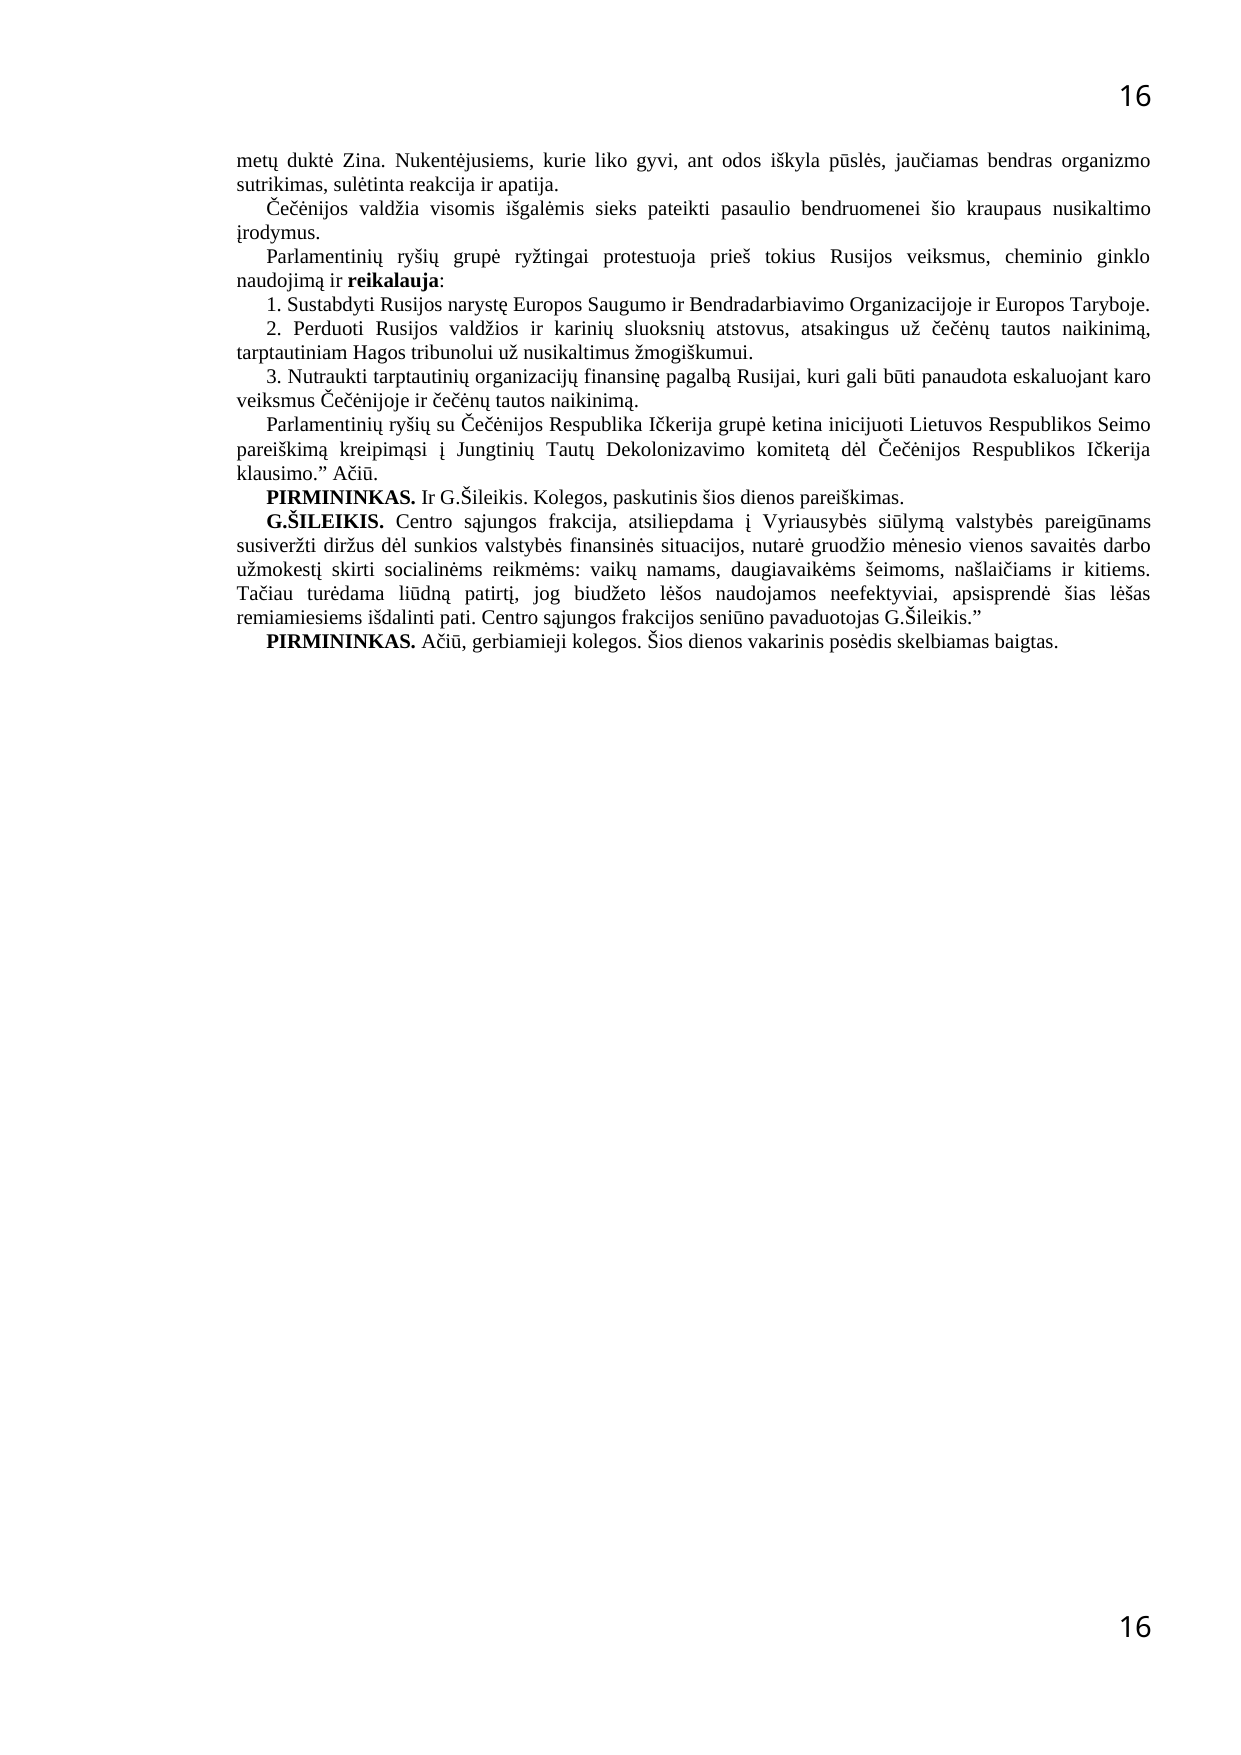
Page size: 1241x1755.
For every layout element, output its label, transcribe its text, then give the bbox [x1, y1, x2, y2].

text Čečėnijos valdžia visomis išgalėmis sieks pateikti pasaulio bendruomenei šio kraupaus nusikaltimo įrodymus. [236, 196, 1152, 244]
text Parlamentinių ryšių grupė ryžtingai protestuoja prieš tokius Rusijos veiksmus, cheminio ginklo naudojimą ir reikalauja: [236, 244, 1152, 292]
text Parlamentinių ryšių su Čečėnijos Respublika Ičkerija grupė ketina inicijuoti Lietuvos Respublikos Seimo pareiškimą kreipimąsi į Jungtinių Tautų Dekolonizavimo komitetą dėl Čečėnijos Respublikos Ičkerija klausimo.” Ačiū. [236, 412, 1152, 484]
text 3. Nutraukti tarptautinių organizacijų finansinę pagalbą Rusijai, kuri gali būti panaudota eskaluojant karo veiksmus Čečėnijoje ir čečėnų tautos naikinimą. [236, 364, 1152, 412]
text 2. Perduoti Rusijos valdžios ir karinių sluoksnių atstovus, atsakingus už čečėnų tautos naikinimą, tarptautiniam Hagos tribunolui už nusikaltimus žmogiškumui. [236, 316, 1152, 364]
text PIRMININKAS. Ačiū, gerbiamieji kolegos. Šios dienos vakarinis posėdis skelbiamas baigtas. [236, 629, 1152, 653]
text 1. Sustabdyti Rusijos narystę Europos Saugumo ir Bendradarbiavimo Organizacijoje ir Europos Taryboje. [236, 292, 1152, 316]
text PIRMININKAS. Ir G.Šileikis. Kolegos, paskutinis šios dienos pareiškimas. [236, 484, 1152, 509]
text metų duktė Zina. Nukentėjusiems, kurie liko gyvi, ant odos iškyla pūslės, jaučiamas bendras organizmo sutrikimas, sulėtinta reakcija ir apatija. [236, 148, 1152, 196]
text G.ŠILEIKIS. Centro sąjungos frakcija, atsiliepdama į Vyriausybės siūlymą valstybės pareigūnams susiveržti diržus dėl sunkios valstybės finansinės situacijos, nutarė gruodžio mėnesio vienos savaitės darbo užmokestį skirti socialinėms reikmėms: vaikų namams, daugiavaikėms šeimoms, našlaičiams ir kitiems. Tačiau turėdama liūdną patirtį, jog biudžeto lėšos naudojamos neefektyviai, apsisprendė šias lėšas remiamiesiems išdalinti pati. Centro sąjungos frakcijos seniūno pavaduotojas G.Šileikis.” [236, 509, 1152, 629]
